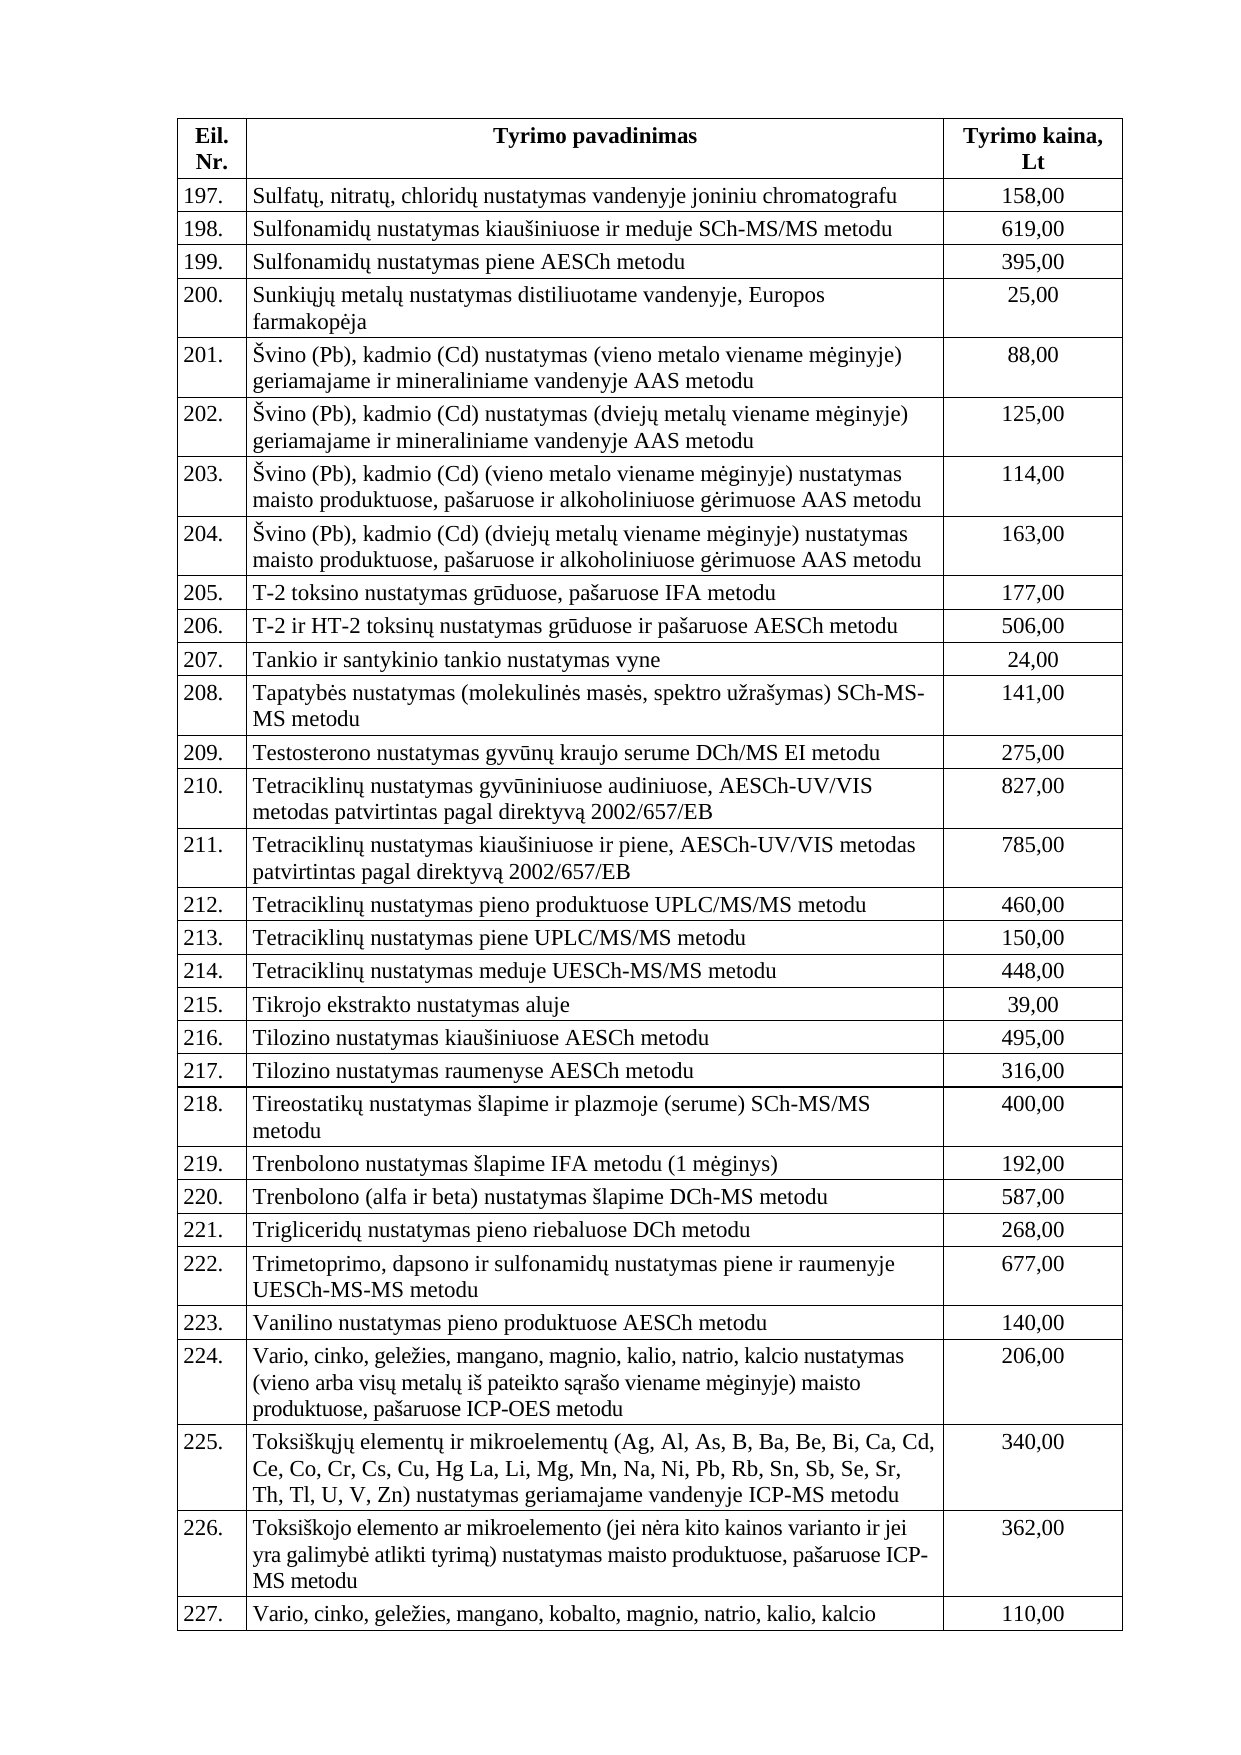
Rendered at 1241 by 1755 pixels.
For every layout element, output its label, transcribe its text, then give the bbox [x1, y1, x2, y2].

table_cell 219. [178, 1147, 246, 1179]
table_cell 140,00 [944, 1306, 1122, 1338]
table_cell 206. [178, 610, 246, 642]
table_cell 275,00 [944, 736, 1122, 768]
table_cell 226. [178, 1511, 246, 1596]
table_cell 218. [178, 1088, 246, 1146]
table_cell Tapatybės nustatymas (molekulinės masės, spektro užrašymas) SCh-MS-MS metodu [247, 676, 943, 734]
table_cell 177,00 [944, 576, 1122, 608]
table_cell 495,00 [944, 1021, 1122, 1053]
table_cell 208. [178, 676, 246, 734]
table_cell 362,00 [944, 1511, 1122, 1596]
table_cell Švino (Pb), kadmio (Cd) nustatymas (vieno metalo viename mėginyje) geriamajame ir mineraliniame vandenyje AAS metodu [247, 338, 943, 397]
table_cell 215. [178, 988, 246, 1020]
table_cell Vanilino nustatymas pieno produktuose AESCh metodu [247, 1306, 943, 1338]
table_cell Tankio ir santykinio tankio nustatymas vyne [247, 643, 943, 675]
table_cell Sunkiųjų metalų nustatymas distiliuotame vandenyje, Europos farmakopėja [247, 279, 943, 337]
table_cell Trenbolono nustatymas šlapime IFA metodu (1 mėginys) [247, 1147, 943, 1179]
table_cell Vario, cinko, geležies, mangano, magnio, kalio, natrio, kalcio nustatymas (vieno arba visų metalų iš pateikto sąrašo viename mėginyje) maisto produktuose, pašaruose ICP-OES metodu [247, 1340, 943, 1424]
table_cell Švino (Pb), kadmio (Cd) nustatymas (dviejų metalų viename mėginyje) geriamajame ir mineraliniame vandenyje AAS metodu [247, 398, 943, 456]
table_cell 221. [178, 1214, 246, 1246]
table_cell Tetraciklinų nustatymas gyvūniniuose audiniuose, AESCh-UV/VIS metodas patvirtintas pagal direktyvą 2002/657/EB [247, 769, 943, 827]
table_cell Švino (Pb), kadmio (Cd) (vieno metalo viename mėginyje) nustatymas maisto produktuose, pašaruose ir alkoholiniuose gėrimuose AAS metodu [247, 457, 943, 516]
table_cell 141,00 [944, 676, 1122, 734]
table_cell 316,00 [944, 1054, 1122, 1086]
table_cell 211. [178, 829, 246, 887]
table_cell Sulfonamidų nustatymas piene AESCh metodu [247, 245, 943, 277]
table_header Eil. Nr. [178, 119, 246, 178]
table_cell 24,00 [944, 643, 1122, 675]
table_cell 506,00 [944, 610, 1122, 642]
table_cell 125,00 [944, 398, 1122, 456]
table_cell 268,00 [944, 1214, 1122, 1246]
table_cell T-2 ir HT-2 toksinų nustatymas grūduose ir pašaruose AESCh metodu [247, 610, 943, 642]
table_cell 198. [178, 212, 246, 244]
table_cell Toksiškojo elemento ar mikroelemento (jei nėra kito kainos varianto ir jei yra galimybė atlikti tyrimą) nustatymas maisto produktuose, pašaruose ICP-MS metodu [247, 1511, 943, 1596]
table_cell 110,00 [944, 1597, 1122, 1629]
table_cell 587,00 [944, 1180, 1122, 1212]
table_cell 214. [178, 955, 246, 987]
table_cell 677,00 [944, 1247, 1122, 1305]
table_cell 205. [178, 576, 246, 608]
table_cell 395,00 [944, 245, 1122, 277]
table_cell 785,00 [944, 829, 1122, 887]
table_cell 224. [178, 1340, 246, 1424]
table_cell 197. [178, 179, 246, 211]
table_cell 207. [178, 643, 246, 675]
table_cell 400,00 [944, 1088, 1122, 1146]
table_cell 114,00 [944, 457, 1122, 516]
table_cell 201. [178, 338, 246, 397]
table_cell Trigliceridų nustatymas pieno riebaluose DCh metodu [247, 1214, 943, 1246]
table_cell 619,00 [944, 212, 1122, 244]
table_cell 225. [178, 1425, 246, 1510]
table_cell Tilozino nustatymas kiaušiniuose AESCh metodu [247, 1021, 943, 1053]
table_cell Sulfonamidų nustatymas kiaušiniuose ir meduje SCh-MS/MS metodu [247, 212, 943, 244]
table_cell 25,00 [944, 279, 1122, 337]
table_cell 203. [178, 457, 246, 516]
table_cell 340,00 [944, 1425, 1122, 1510]
table_cell 206,00 [944, 1340, 1122, 1424]
table_cell 88,00 [944, 338, 1122, 397]
table_cell 199. [178, 245, 246, 277]
table_cell 202. [178, 398, 246, 456]
table_cell 150,00 [944, 921, 1122, 953]
table_cell Trimetoprimo, dapsono ir sulfonamidų nustatymas piene ir raumenyje UESCh-MS-MS metodu [247, 1247, 943, 1305]
table_cell Tetraciklinų nustatymas piene UPLC/MS/MS metodu [247, 921, 943, 953]
table_cell 192,00 [944, 1147, 1122, 1179]
table_header Tyrimo pavadinimas [247, 119, 943, 178]
table_cell 163,00 [944, 517, 1122, 575]
table_cell 212. [178, 888, 246, 920]
table_cell Tetraciklinų nustatymas kiaušiniuose ir piene, AESCh-UV/VIS metodas patvirtintas pagal direktyvą 2002/657/EB [247, 829, 943, 887]
table_cell 448,00 [944, 955, 1122, 987]
table_cell 209. [178, 736, 246, 768]
table_cell 217. [178, 1054, 246, 1086]
table_cell 460,00 [944, 888, 1122, 920]
table_cell Tikrojo ekstrakto nustatymas aluje [247, 988, 943, 1020]
table_cell Tilozino nustatymas raumenyse AESCh metodu [247, 1054, 943, 1086]
table_cell Tetraciklinų nustatymas pieno produktuose UPLC/MS/MS metodu [247, 888, 943, 920]
table_header Tyrimo kaina, Lt [944, 119, 1122, 178]
table_cell 827,00 [944, 769, 1122, 827]
table_cell 222. [178, 1247, 246, 1305]
table_cell 223. [178, 1306, 246, 1338]
table_cell 227. [178, 1597, 246, 1629]
table_cell Švino (Pb), kadmio (Cd) (dviejų metalų viename mėginyje) nustatymas maisto produktuose, pašaruose ir alkoholiniuose gėrimuose AAS metodu [247, 517, 943, 575]
table_cell 216. [178, 1021, 246, 1053]
table_cell T-2 toksino nustatymas grūduose, pašaruose IFA metodu [247, 576, 943, 608]
table_cell 213. [178, 921, 246, 953]
table_cell 158,00 [944, 179, 1122, 211]
table_cell Testosterono nustatymas gyvūnų kraujo serume DCh/MS EI metodu [247, 736, 943, 768]
table_cell 200. [178, 279, 246, 337]
table_cell 39,00 [944, 988, 1122, 1020]
table_cell 220. [178, 1180, 246, 1212]
table_cell Tireostatikų nustatymas šlapime ir plazmoje (serume) SCh-MS/MS metodu [247, 1088, 943, 1146]
table_cell 210. [178, 769, 246, 827]
table_cell Tetraciklinų nustatymas meduje UESCh-MS/MS metodu [247, 955, 943, 987]
table_cell Trenbolono (alfa ir beta) nustatymas šlapime DCh-MS metodu [247, 1180, 943, 1212]
table_cell Sulfatų, nitratų, chloridų nustatymas vandenyje joniniu chromatografu [247, 179, 943, 211]
table_cell Toksiškųjų elementų ir mikroelementų (Ag, Al, As, B, Ba, Be, Bi, Ca, Cd, Ce, Co, Cr, Cs, Cu, Hg La, Li, Mg, Mn, Na, Ni, Pb, Rb, Sn, Sb, Se, Sr, Th, Tl, U, V, Zn) nustatymas geriamajame vandenyje ICP-MS metodu [247, 1425, 943, 1510]
table_cell Vario, cinko, geležies, mangano, kobalto, magnio, natrio, kalio, kalcio [247, 1597, 943, 1629]
table_cell 204. [178, 517, 246, 575]
